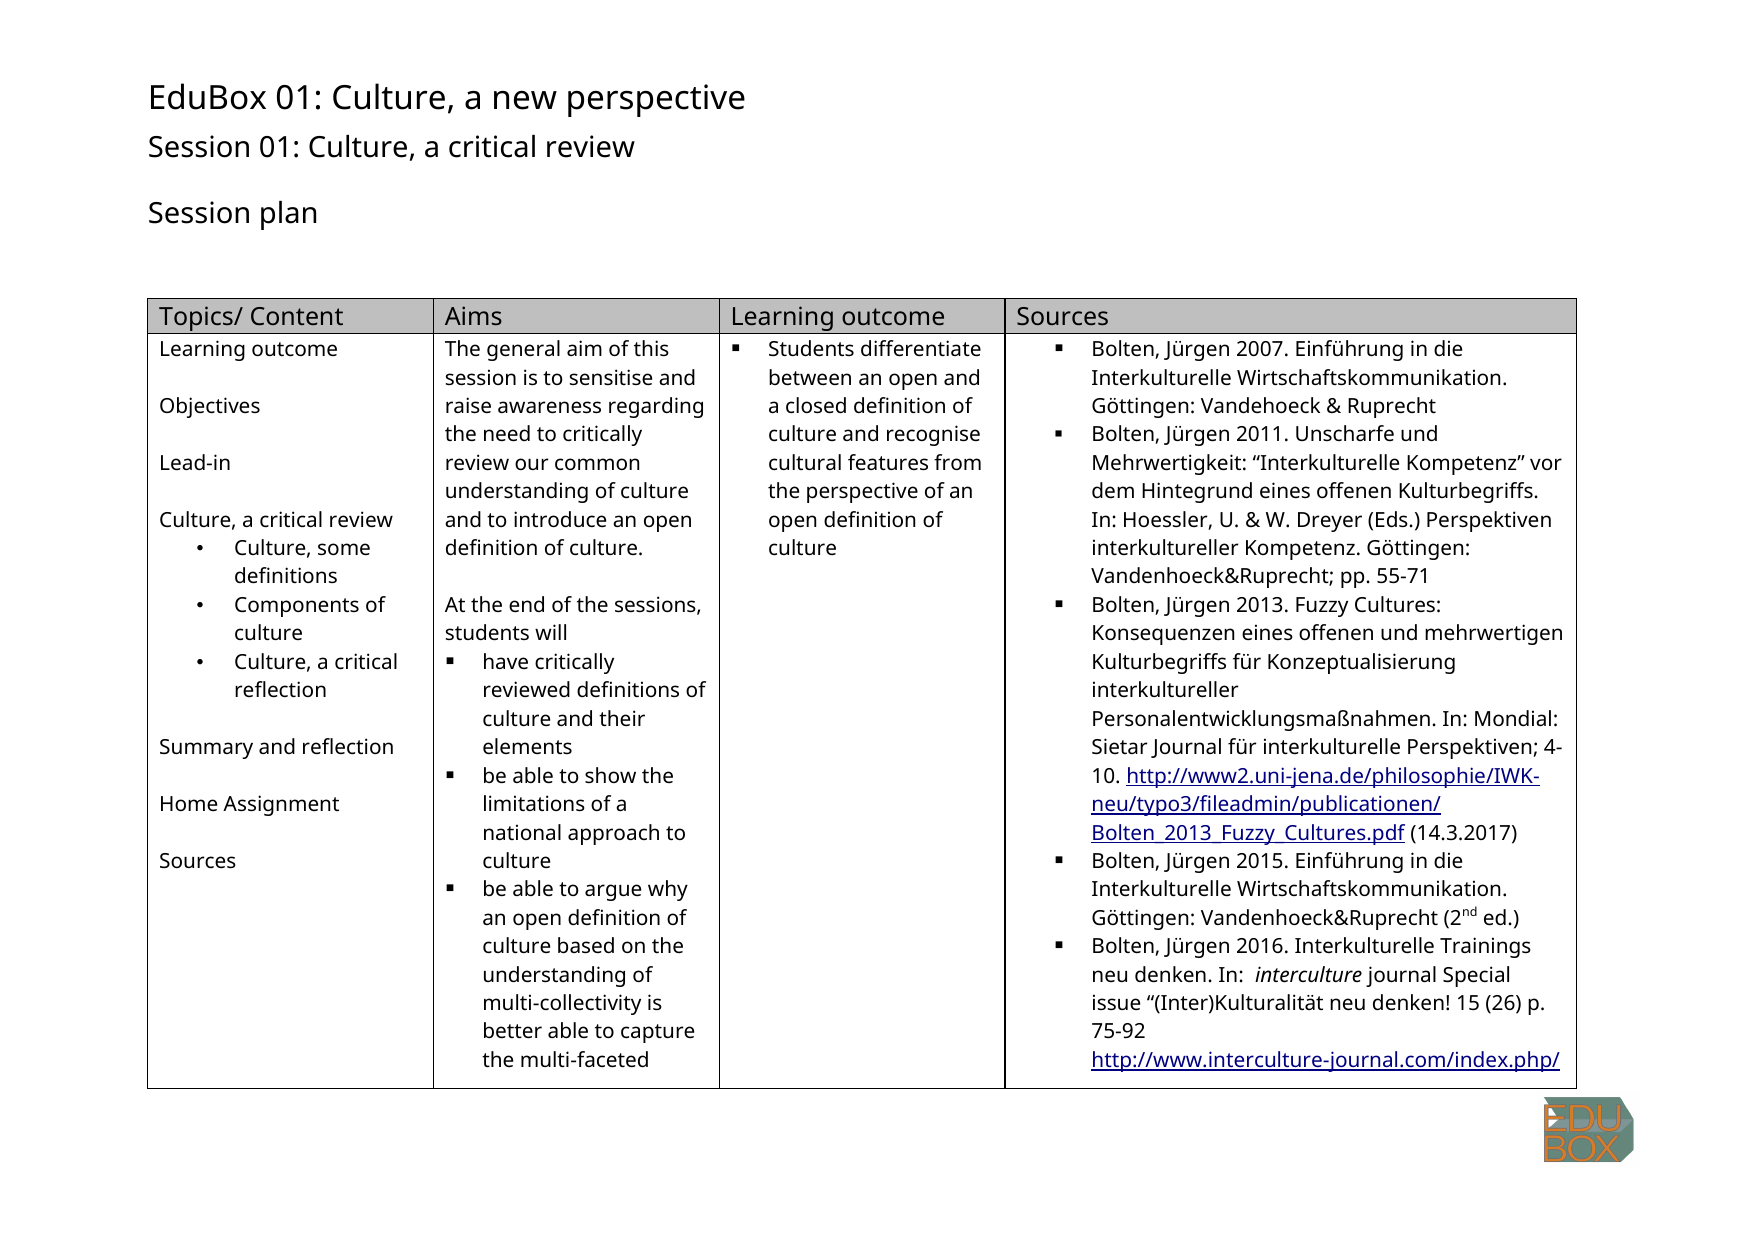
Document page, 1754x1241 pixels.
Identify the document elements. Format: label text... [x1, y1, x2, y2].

table_header Sources [1006, 299, 1576, 333]
table_header Topics/ Content [148, 299, 433, 333]
table_cell Bolten, Jürgen 2007. Einführung in die Interkulturelle Wirtschaftskommunikation. Göttingen: Vandehoeck & Ruprecht Bolten, Jürgen 2011. Unscharfe und Mehrwertigkeit: “Interkulturelle Kompetenz” vor dem Hintegrund eines offenen Kulturbegriffs. In: Hoessler, U. & W. Dreyer (Eds.) Perspektiven interkultureller Kompetenz. Göttingen: Vandenhoeck&Ruprecht; pp. 55-71 Bolten, Jürgen 2013. Fuzzy Cultures: Konsequenzen eines offenen und mehrwertigen Kulturbegriffs für Konzeptualisierung interkultureller Personalentwicklungsmaßnahmen. In: Mondial: Sietar Journal für interkulturelle Perspektiven; 4-10. http://www2.uni-jena.de/philosophie/IWK-neu/typo3/fileadmin/publicationen/Bolten_2013_Fuzzy_Cultures.pdf (14.3.2017) Bolten, Jürgen 2015. Einführung in die Interkulturelle Wirtschaftskommunikation. Göttingen: Vandenhoeck&Ruprecht (2nd ed.) Bolten, Jürgen 2016. Interkulturelle Trainings neu denken. In: interculture journal Special issue “(Inter)Kulturalität neu denken! 15 (26) p. 75-92 http://www.interculture-journal.com/index.php/icj/issue/viewIssue/37/9 Bolten, Jürgen 2016a. “Interkulturelle Kompetenz neu denken?! Forthcoming in Polylog, Sonderheft ‘Interkulturelle Kompetenz in der Kritik. Wien. http://www2.uni-jena.de/philosophie/IWK-neu/typo3/fileadmin/team/juergen.bolten/1608Ik_Kompetenz_neu_denken_-_Polylog.pdf Brewer, Paul & Sunil Venaik 2013. On the misuse of national cultural dimensions. In: International marketing Review, 29( 6): 673-683 Hansen, Klaus P. 2009. Kultur, Kollektivität, Nation. Passau: Stutz Meyerson, D. (1991) Acknowledging and uncovering ambiguities in cultures, In: P. Frost et al. (Eds.) Reframing Organizational Culture. Newbury Park, CA: Sage; pp. 254-70 Steers, R. M. et al. 2013. Managing across cultures – Developing global competencies. Cambridge: Cambridge University Press Sweeney, Brendan 2002. Hofstede’s Model of national cultural differences and their consequences: A triumph of faith-a failure of analysis. 55(1):89-118 Tietmeyer, Elisabeth 2011. Cultural Contacts and Localization in Europe-from the Collections of the Museum of European Cultures. Berlin: National Museums in Berlin Tsui, A. et al. 2007. ‘Cross-national, cross-cultural organizational behaviour research: advances, gaps, and recommendations’. In: Journal of Management, 33(3): 426-78 Witchalls, Peter James. 2012 Is national culture still relevant? In: interculture journal 11 (19): 11-18 http://www.interculture-journal.com/index.php/icj/article/viewFile/178/280 Zeutschel, Ulrich 2016. “Zoomen” zum Entdecken interkultureller Verständigungspotenziale und -ressourcen In: interculture journal 15(26) p. 92-96 http://www.interculture-journal.com/index.php/icj/issue/viewIssue/37/9 Except where otherwise stated, content in this presentation / on this site is licensed under a Creative Commons Attribution ShareAlike 4.0 International license. [1006, 334, 1576, 1087]
table_header Aims [434, 299, 719, 333]
table_header Learning outcome [720, 299, 1004, 333]
picture [1536, 1092, 1641, 1167]
table_cell Learning outcome Objectives Lead-in Culture, a critical review Culture, some definitions Components of culture Culture, a critical reflection Summary and reflection Home Assignment Sources [148, 334, 433, 1087]
table_cell Students differentiate between an open and a closed definition of culture and recognise cultural features from the perspective of an open definition of culture [720, 334, 1004, 1087]
text EduBox 01: Culture, a new perspective [148, 74, 1636, 119]
text Session plan [148, 192, 1636, 232]
table_cell The general aim of this session is to sensitise and raise awareness regarding the need to critically review our common understanding of culture and to introduce an open definition of culture. At the end of the sessions, students will have critically reviewed definitions of culture and their elements be able to show the limitations of a national approach to culture be able to argue why an open definition of culture based on the understanding of multi-collectivity is better able to capture the multi-faceted [434, 334, 719, 1087]
text Session 01: Culture, a critical review [148, 126, 1636, 166]
